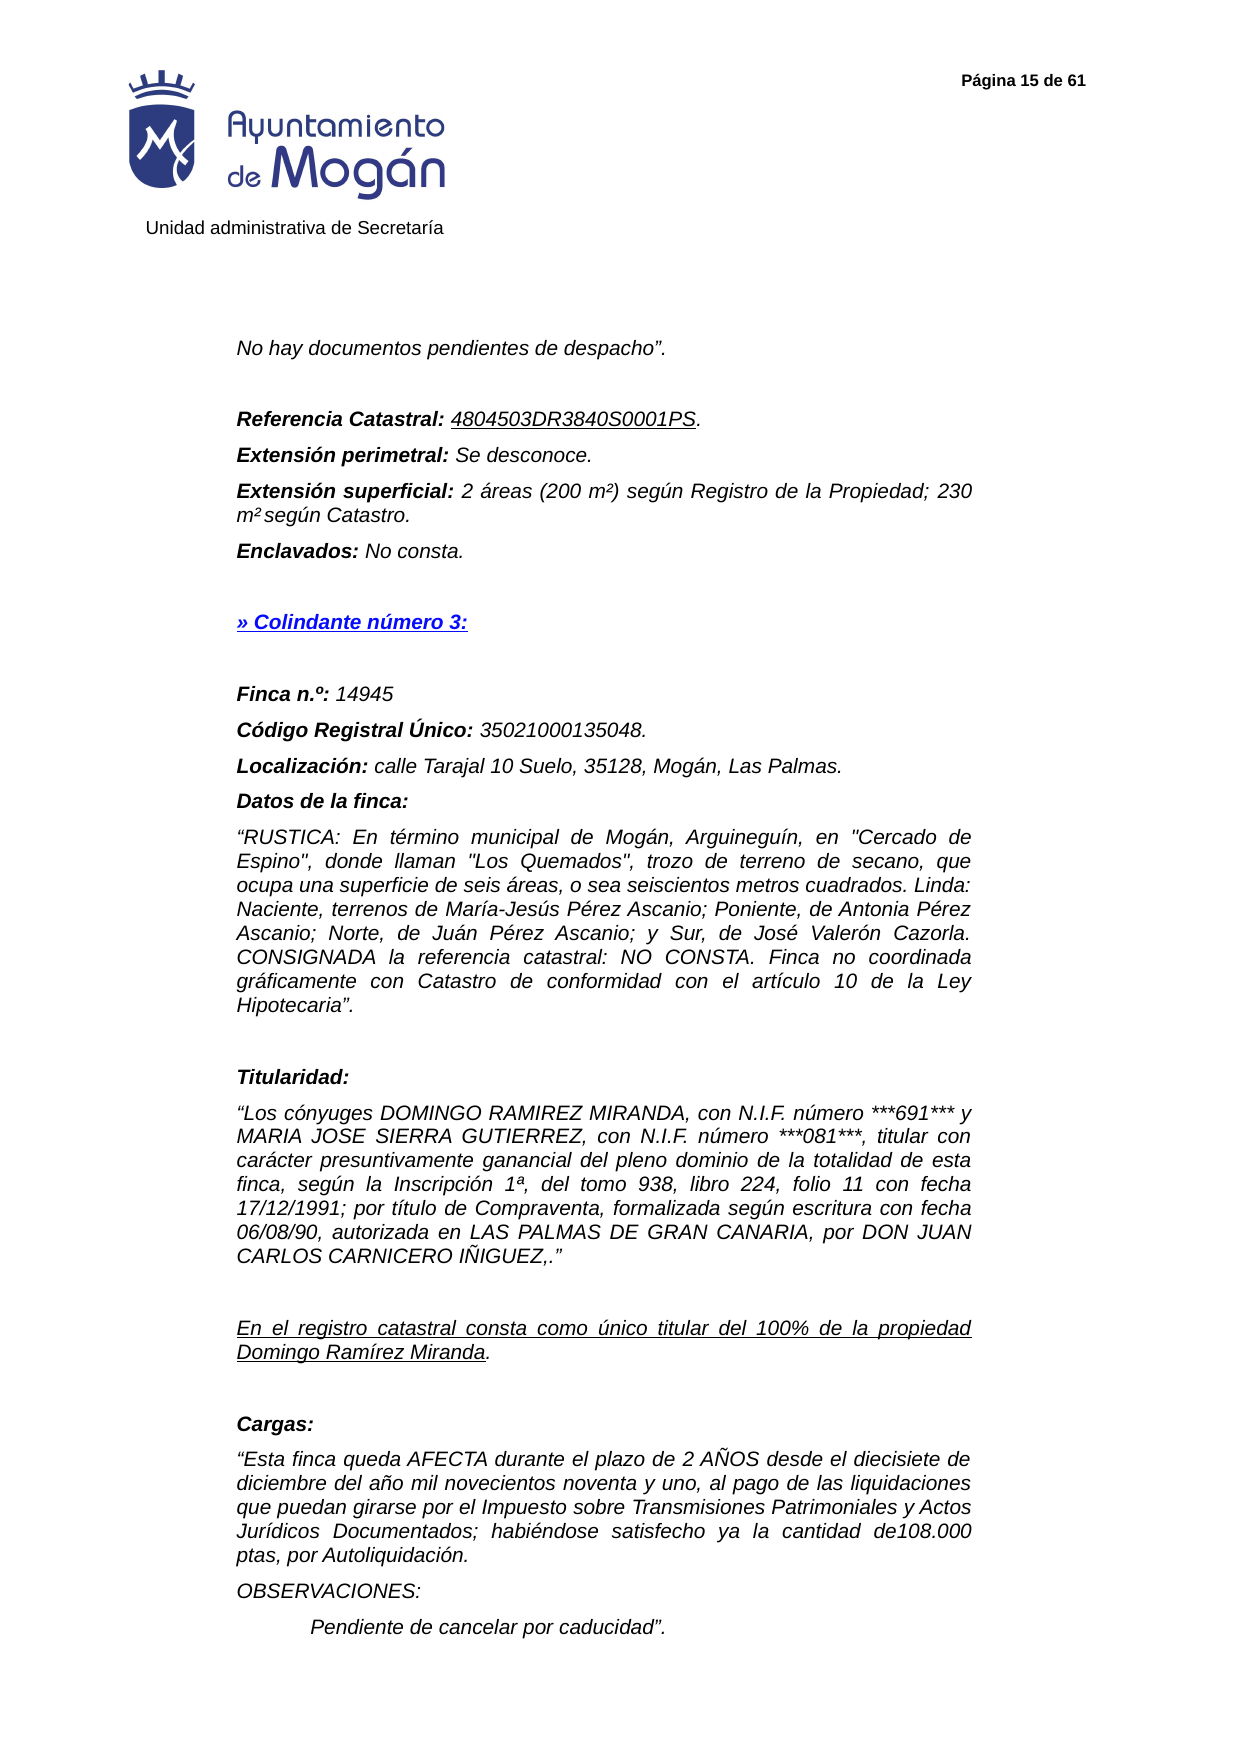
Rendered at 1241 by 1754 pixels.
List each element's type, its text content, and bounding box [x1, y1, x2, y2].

text “RUSTICA: En término municipal de Mogán, Arguineguín, en "Cercado de Espino", donde llaman "Los Quemados", trozo de terreno de secano, que ocupa una superficie de seis áreas, o sea seiscientos metros cuadrados. Linda: Naciente, terrenos de María-Jesús Pérez Ascanio; Poniente, de Antonia Pérez Ascanio; Norte, de Juán Pérez Ascanio; y Sur, de José Valerón Cazorla. CONSIGNADA la referencia catastral: NO CONSTA. Finca no coordinada gráficamente con Catastro de conformidad con el artículo 10 de la Ley Hipotecaria”. [236, 825, 974, 1017]
text En el registro catastral consta como único titular del 100% de la propiedad Domingo Ramírez Miranda. [236, 1316, 974, 1364]
text OBSERVACIONES: [236, 1579, 974, 1603]
text Código Registral Único: 35021000135048. [236, 718, 974, 742]
text Localización: calle Tarajal 10 Suelo, 35128, Mogán, Las Palmas. [236, 753, 974, 777]
text Extensión perimetral: Se desconoce. [236, 443, 974, 467]
text Pendiente de cancelar por caducidad”. [236, 1615, 974, 1639]
text » Colindante número 3: [236, 610, 974, 634]
text Cargas: [236, 1411, 974, 1435]
text Referencia Catastral: 4804503DR3840S0001PS. [236, 407, 974, 431]
text Finca n.º: 14945 [236, 682, 974, 706]
text Enclavados: No consta. [236, 538, 974, 562]
text “Los cónyuges DOMINGO RAMIREZ MIRANDA, con N.I.F. número ***691*** y MARIA JOSE SIERRA GUTIERREZ, con N.I.F. número ***081***, titular con carácter presuntivamente ganancial del pleno dominio de la totalidad de esta finca, según la Inscripción 1ª, del tomo 938, libro 224, folio 11 con fecha 17/12/1991; por título de Compraventa, formalizada según escritura con fecha 06/08/90, autorizada en LAS PALMAS DE GRAN CANARIA, por DON JUAN CARLOS CARNICERO IÑIGUEZ,.” [236, 1100, 974, 1268]
text No hay documentos pendientes de despacho”. [236, 335, 974, 359]
text Datos de la finca: [236, 789, 974, 813]
text “Esta finca queda AFECTA durante el plazo de 2 AÑOS desde el diecisiete de diciembre del año mil novecientos noventa y uno, al pago de las liquidaciones que puedan girarse por el Impuesto sobre Transmisiones Patrimoniales y Actos Jurídicos Documentados; habiéndose satisfecho ya la cantidad de108.000 ptas, por Autoliquidación. [236, 1447, 974, 1567]
text Titularidad: [236, 1064, 974, 1088]
picture [128, 70, 445, 206]
text Extensión superficial: 2 áreas (200 m²) según Registro de la Propiedad; 230 m² según Catastro. [236, 479, 974, 527]
